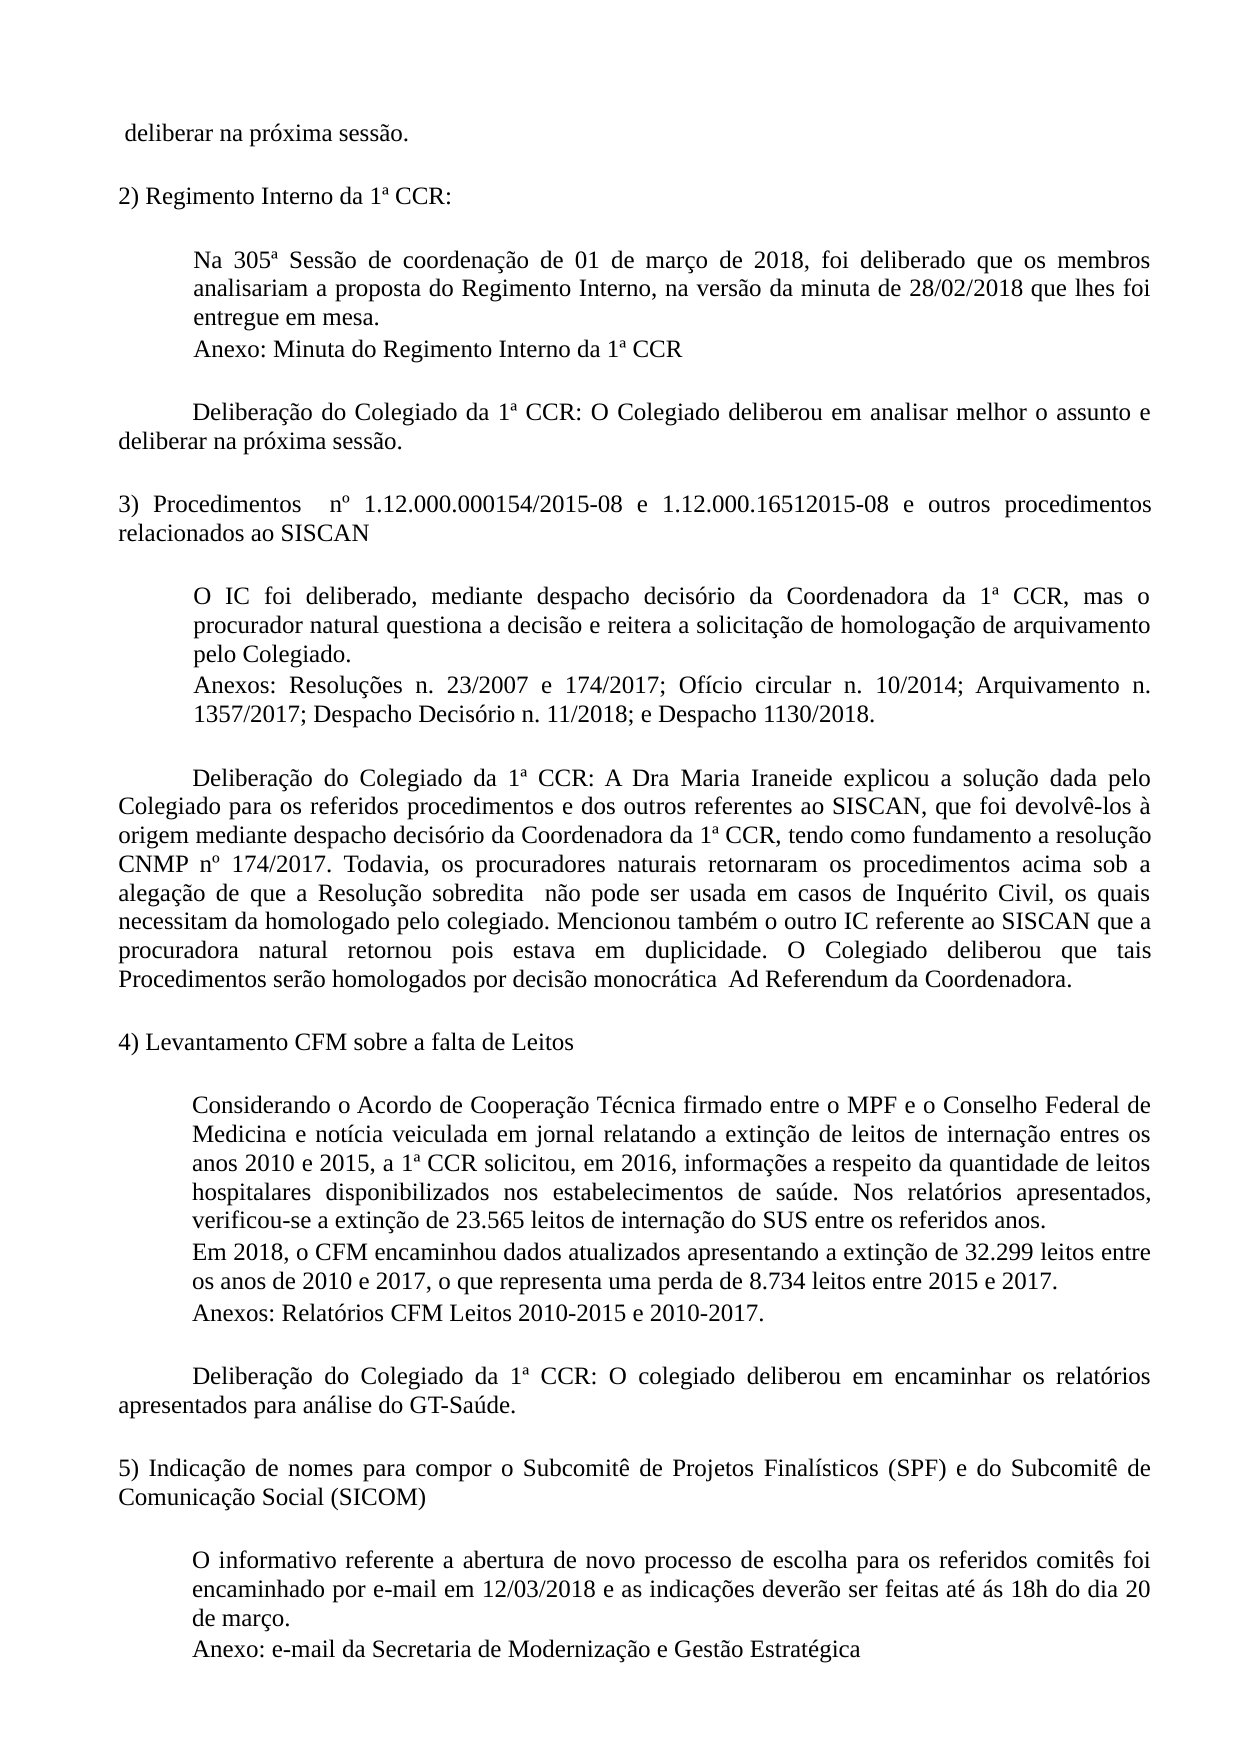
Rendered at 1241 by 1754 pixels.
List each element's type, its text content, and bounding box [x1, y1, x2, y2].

text O informativo referente a abertura de novo processo de escolha para os referidos comitês foi encaminhado por e-mail em 12/03/2018 e as indicações deverão ser feitas até ás 18h do dia 20 de março. [192, 1545, 1152, 1631]
text Anexos: Relatórios CFM Leitos 2010-2015 e 2010-2017. [192, 1298, 1152, 1326]
text Deliberação do Colegiado da 1ª CCR: O colegiado deliberou em encaminhar os relatórios apresentados para análise do GT-Saúde. [118, 1361, 1152, 1418]
text 4) Levantamento CFM sobre a falta de Leitos [118, 1027, 1152, 1056]
text Considerando o Acordo de Cooperação Técnica firmado entre o MPF e o Conselho Federal de Medicina e notícia veiculada em jornal relatando a extinção de leitos de internação entres os anos 2010 e 2015, a 1ª CCR solicitou, em 2016, informações a respeito da quantidade de leitos hospitalares disponibilizados nos estabelecimentos de saúde. Nos relatórios apresentados, verificou-se a extinção de 23.565 leitos de internação do SUS entre os referidos anos. [192, 1091, 1152, 1234]
list Anexos: Resoluções n. 23/2007 e 174/2017; Ofício circular n. 10/2014; Arquivamento n. 1357/2017; Despacho Decisório n. 11/2018; e Despacho 1130/2018. [156, 671, 1152, 728]
text 3) Procedimentos nº 1.12.000.000154/2015-08 e 1.12.000.16512015-08 e outros procedimentos relacionados ao SISCAN [118, 489, 1152, 547]
text Anexo: e-mail da Secretaria de Modernização e Gestão Estratégica [192, 1634, 1152, 1663]
text 5) Indicação de nomes para compor o Subcomitê de Projetos Finalísticos (SPF) e do Subcomitê de Comunicação Social (SICOM) [118, 1453, 1152, 1511]
text 2) Regimento Interno da 1ª CCR: [118, 181, 1152, 210]
text Deliberação do Colegiado da 1ª CCR: A Dra Maria Iraneide explicou a solução dada pelo Colegiado para os referidos procedimentos e dos outros referentes ao SISCAN, que foi devolvê-los à origem mediante despacho decisório da Coordenadora da 1ª CCR, tendo como fundamento a resolução CNMP nº 174/2017. Todavia, os procuradores naturais retornaram os procedimentos acima sob a alegação de que a Resolução sobredita não pode ser usada em casos de Inquérito Civil, os quais necessitam da homologado pelo colegiado. Mencionou também o outro IC referente ao SISCAN que a procuradora natural retornou pois estava em duplicidade. O Colegiado deliberou que tais Procedimentos serão homologados por decisão monocrática Ad Referendum da Coordenadora. [118, 763, 1152, 993]
list Na 305ª Sessão de coordenação de 01 de março de 2018, foi deliberado que os membros analisariam a proposta do Regimento Interno, na versão da minuta de 28/02/2018 que lhes foi entregue em mesa. [156, 245, 1152, 331]
text Deliberação do Colegiado da 1ª CCR: O Colegiado deliberou em analisar melhor o assunto e deliberar na próxima sessão. [118, 397, 1152, 455]
list Anexo: Minuta do Regimento Interno da 1ª CCR [156, 334, 1152, 363]
text Em 2018, o CFM encaminhou dados atualizados apresentando a extinção de 32.299 leitos entre os anos de 2010 e 2017, o que representa uma perda de 8.734 leitos entre 2015 e 2017. [192, 1237, 1152, 1295]
list O IC foi deliberado, mediante despacho decisório da Coordenadora da 1ª CCR, mas o procurador natural questiona a decisão e reitera a solicitação de homologação de arquivamento pelo Colegiado. [156, 581, 1152, 668]
text deliberar na próxima sessão. [124, 118, 1152, 147]
